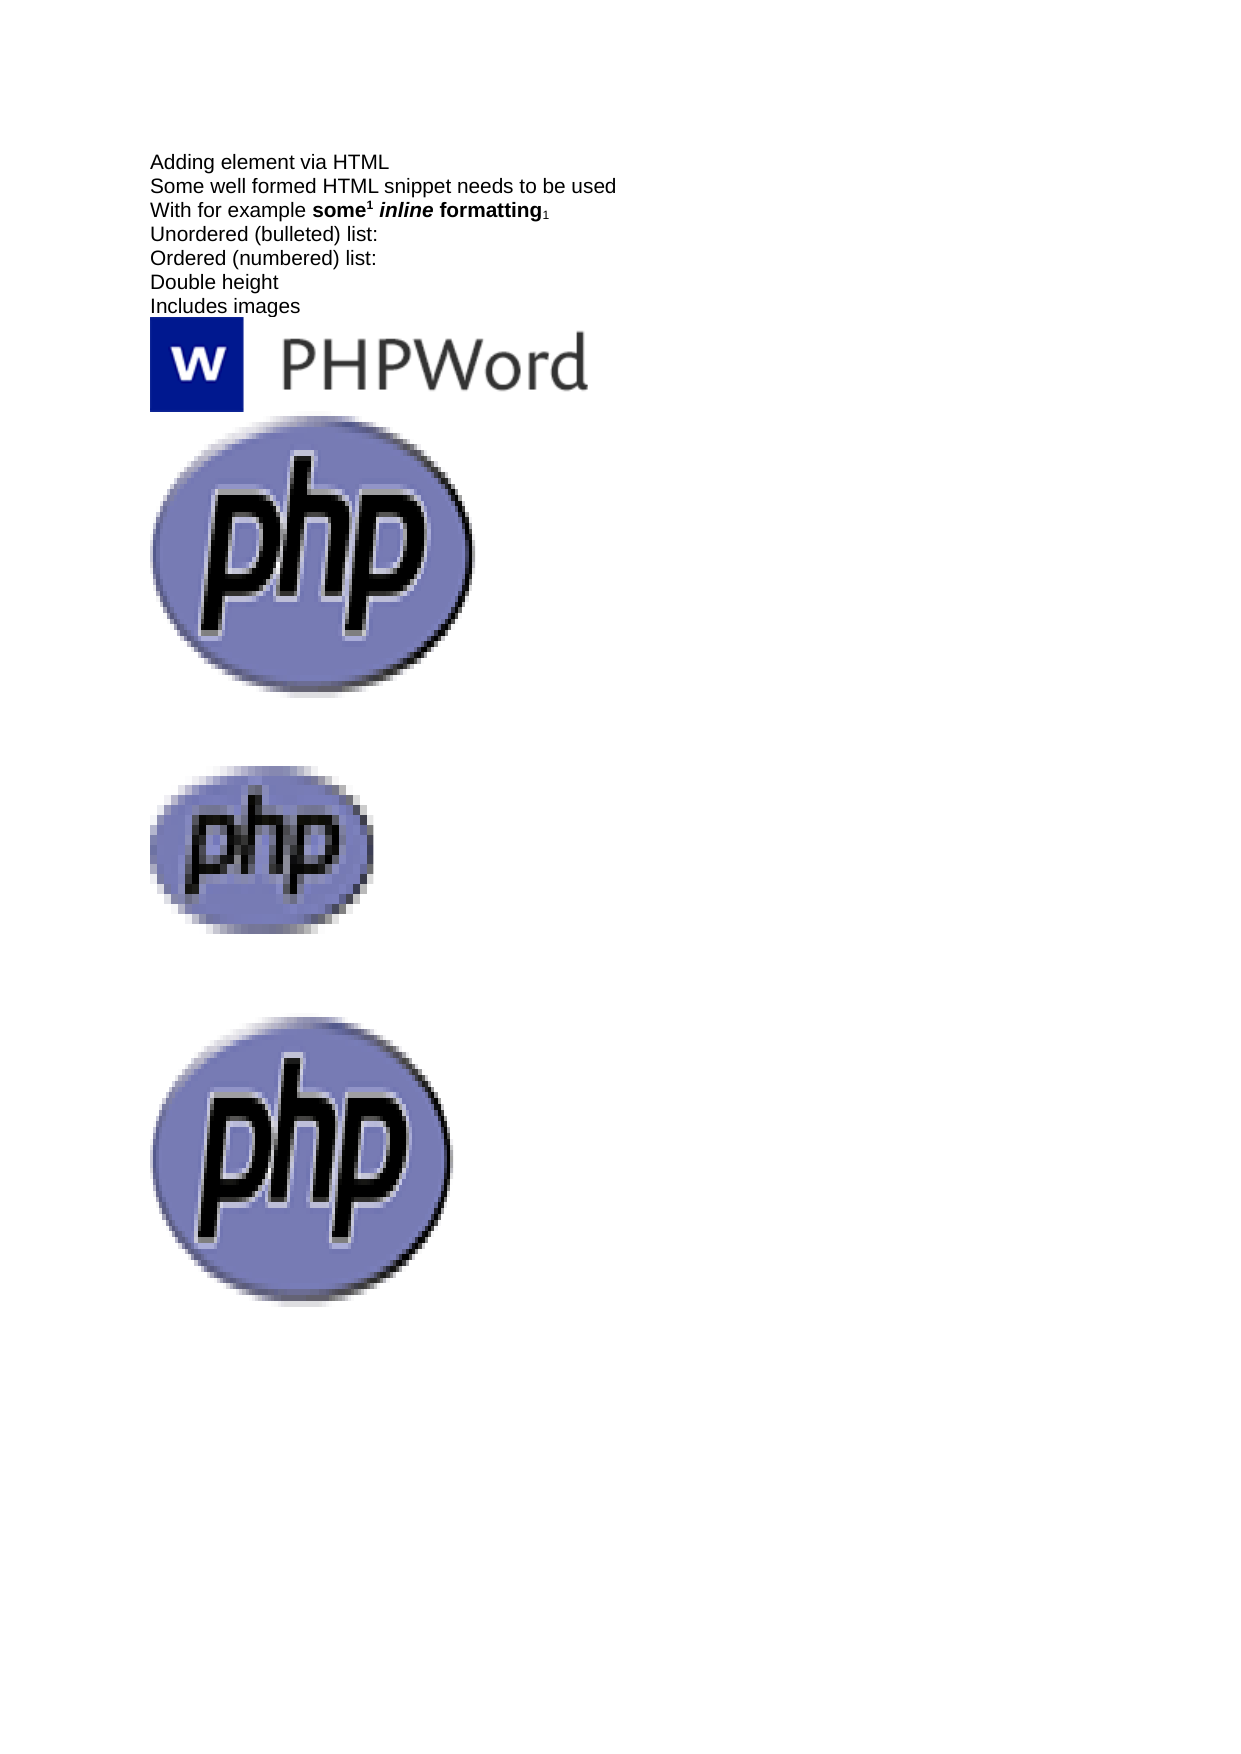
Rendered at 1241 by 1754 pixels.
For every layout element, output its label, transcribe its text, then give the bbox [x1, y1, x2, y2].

text Ordered (numbered) list: [150, 246, 1090, 270]
subtitle Adding element via HTML [150, 150, 1090, 174]
picture [150, 317, 588, 1307]
text With for example some1 inline formatting1 [150, 198, 1090, 222]
text Double height [150, 270, 1090, 294]
text Some well formed HTML snippet needs to be used [150, 174, 1090, 198]
subtitle Includes images [150, 294, 1090, 318]
text Unordered (bulleted) list: [150, 222, 1090, 246]
